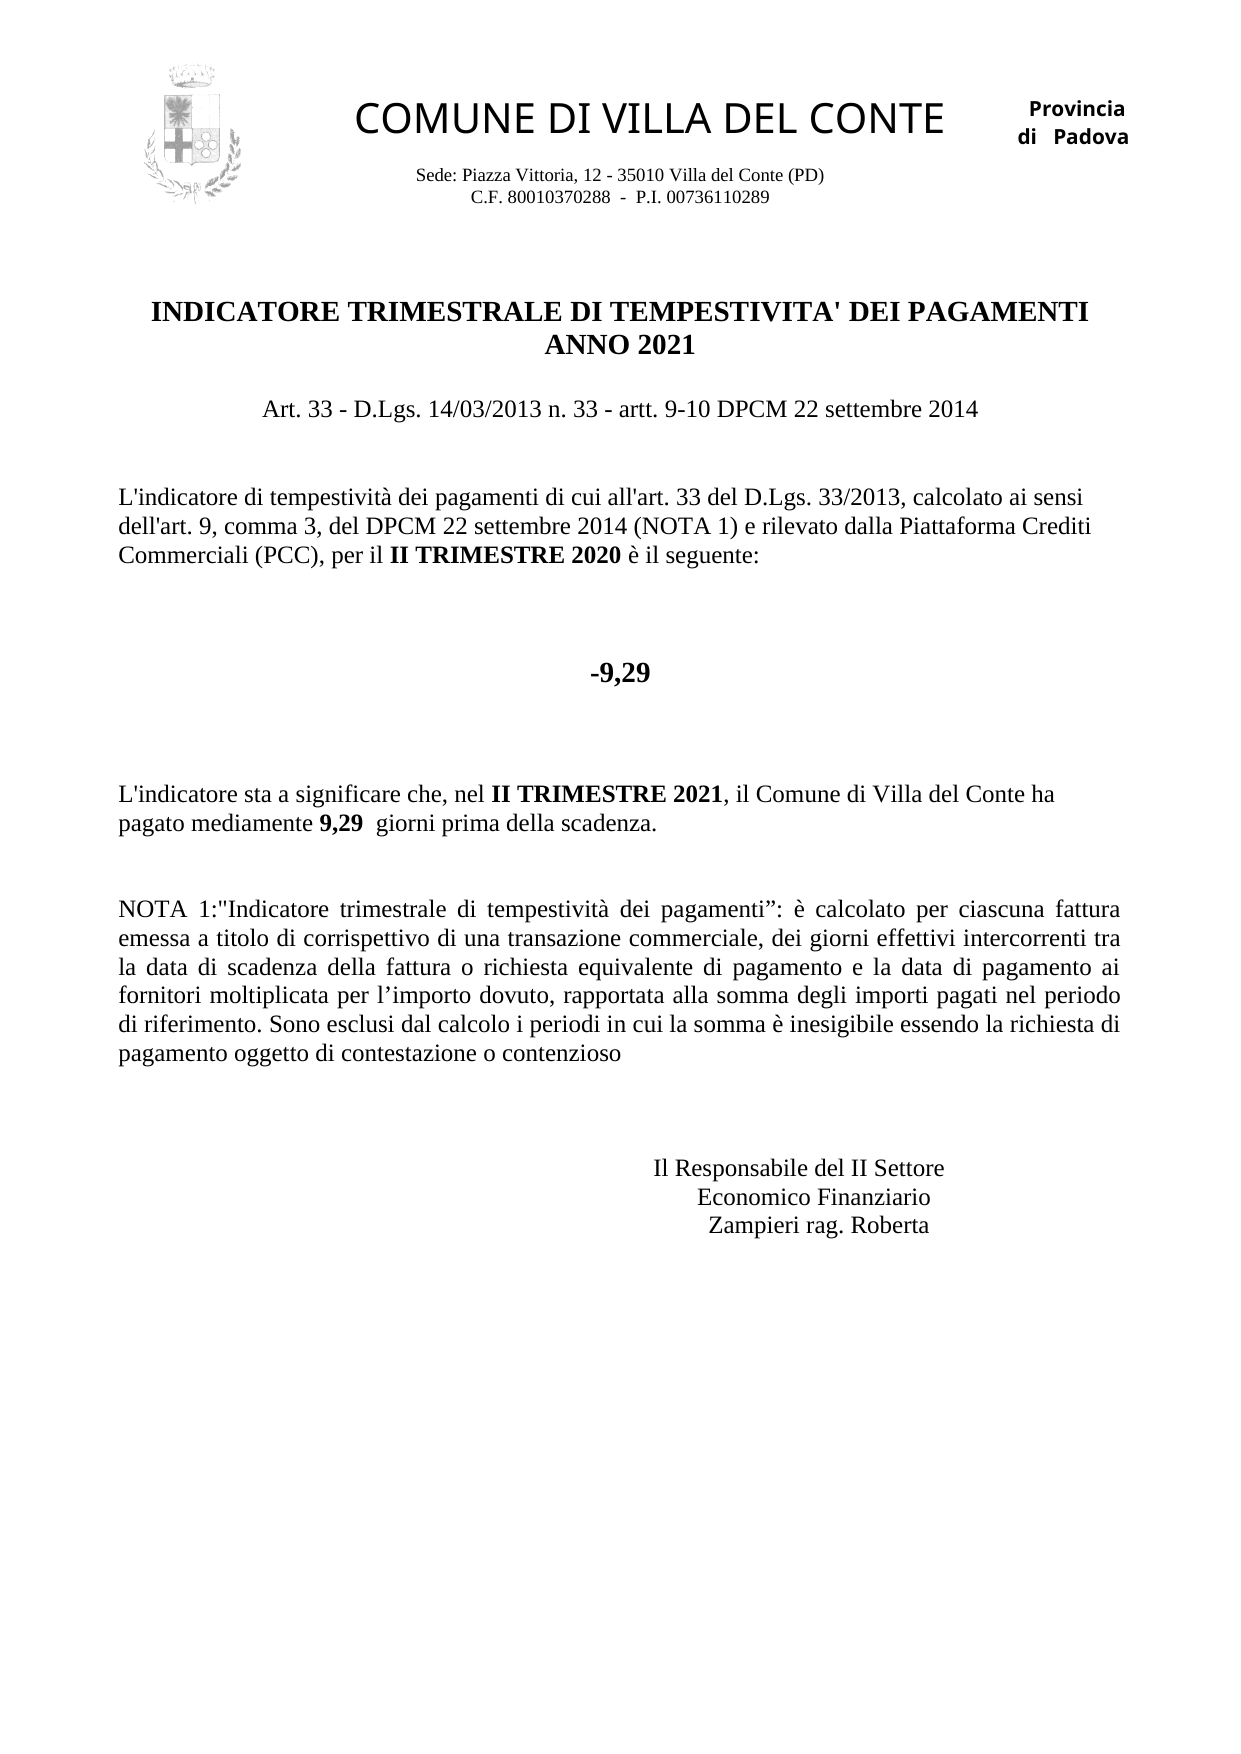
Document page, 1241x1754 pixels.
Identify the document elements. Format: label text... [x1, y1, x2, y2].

text Zampieri rag. Roberta [118, 1211, 1122, 1239]
text Sede: Piazza Vittoria, 12 - 35010 Villa del Conte (PD) [245, 164, 1002, 186]
text C.F. 80010370288 - P.I. 00736110289 [245, 186, 1122, 207]
text Economico Finanziario [118, 1182, 1122, 1211]
text Il Responsabile del II Settore [118, 1153, 1122, 1182]
subtitle Provincia [1017, 94, 1137, 122]
subtitle COMUNE DI VILLA DEL CONTE [245, 86, 1152, 199]
text di Padova [1017, 122, 1137, 151]
text -9,29 [118, 655, 1122, 688]
text L'indicatore di tempestività dei pagamenti di cui all'art. 33 del D.Lgs. 33/2013, calcolato ai sensi dell'art. 9, comma 3, del DPCM 22 settembre 2014 (NOTA 1) e rilevato dalla Piattaforma Crediti Commerciali (PCC), per il II TRIMESTRE 2020 è il seguente: [118, 482, 1122, 568]
text NOTA 1:"Indicatore trimestrale di tempestività dei pagamenti”: è calcolato per ciascuna fattura emessa a titolo di corrispettivo di una transazione commerciale, dei giorni effettivi intercorrenti tra la data di scadenza della fattura o richiesta equivalente di pagamento e la data di pagamento ai fornitori moltiplicata per l’importo dovuto, rapportata alla somma degli importi pagati nel periodo di riferimento. Sono esclusi dal calcolo i periodi in cui la somma è inesigibile essendo la richiesta di pagamento oggetto di contestazione o contenzioso [118, 894, 1122, 1067]
text INDICATORE TRIMESTRALE DI TEMPESTIVITA' DEI PAGAMENTI ANNO 2021 [118, 294, 1122, 361]
text L'indicatore sta a significare che, nel II TRIMESTRE 2021, il Comune di Villa del Conte ha pagato mediamente 9,29 giorni prima della scadenza. [118, 779, 1122, 837]
text Art. 33 - D.Lgs. 14/03/2013 n. 33 - artt. 9-10 DPCM 22 settembre 2014 [118, 394, 1122, 423]
